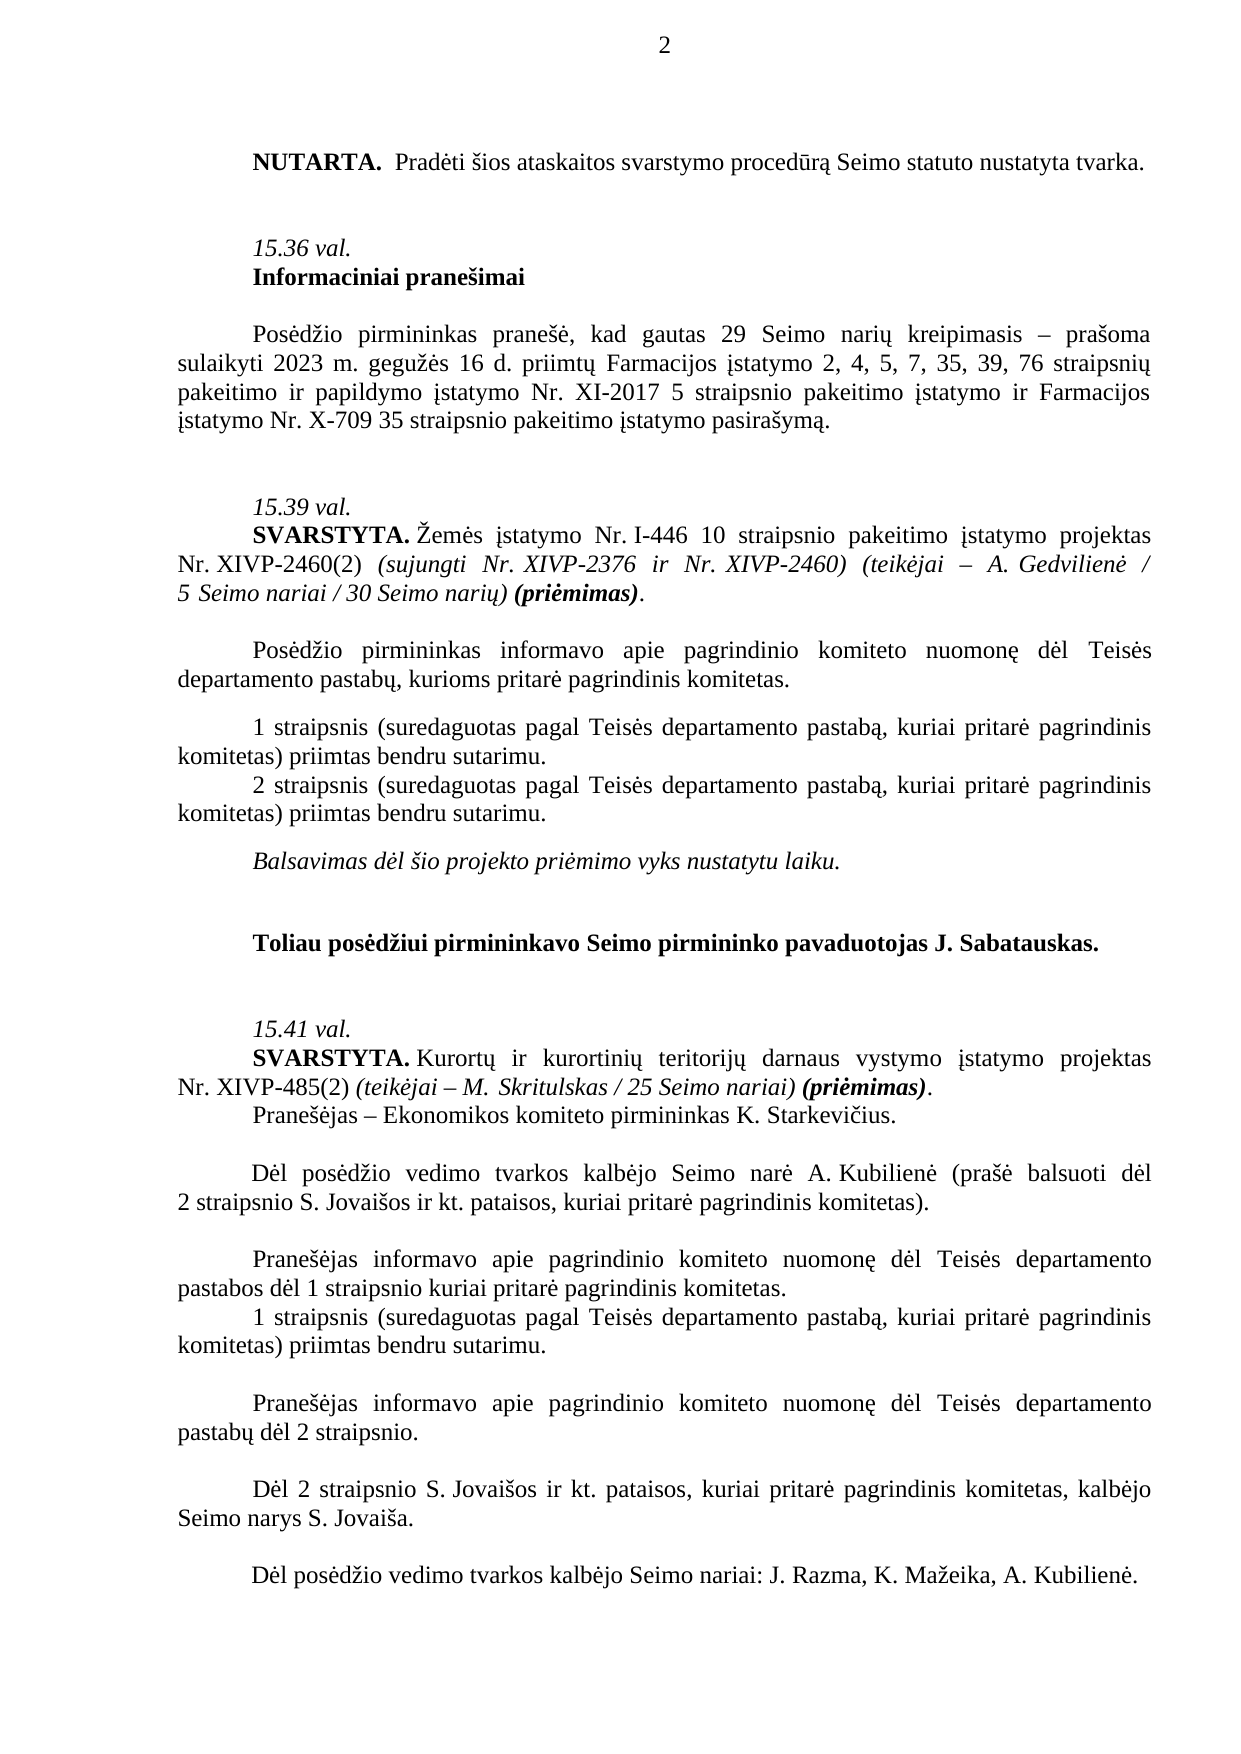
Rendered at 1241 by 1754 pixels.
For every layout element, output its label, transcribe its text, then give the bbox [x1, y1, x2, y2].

text 1 straipsnis (suredaguotas pagal Teisės departamento pastabą, kuriai pritarė pagrindinis komitetas) priimtas bendru sutarimu. [177, 1302, 1152, 1359]
text Dėl posėdžio vedimo tvarkos kalbėjo Seimo narė A. Kubilienė (prašė balsuoti dėl 2 straipsnio S. Jovaišos ir kt. pataisos, kuriai pritarė pagrindinis komitetas). [177, 1158, 1152, 1216]
text Pranešėjas – Ekonomikos komiteto pirmininkas K. Starkevičius. [177, 1101, 1152, 1129]
text 2 straipsnis (suredaguotas pagal Teisės departamento pastabą, kuriai pritarė pagrindinis komitetas) priimtas bendru sutarimu. [177, 770, 1152, 827]
text Toliau posėdžiui pirmininkavo Seimo pirmininko pavaduotojas J. Sabatauskas. [177, 928, 1152, 957]
text Balsavimas dėl šio projekto priėmimo vyks nustatytu laiku. [177, 846, 1152, 875]
text Posėdžio pirmininkas pranešė, kad gautas 29 Seimo narių kreipimasis – prašoma sulaikyti 2023 m. gegužės 16 d. priimtų Farmacijos įstatymo 2, 4, 5, 7, 35, 39, 76 straipsnių pakeitimo ir papildymo įstatymo Nr. XI-2017 5 straipsnio pakeitimo įstatymo ir Farmacijos įstatymo Nr. X-709 35 straipsnio pakeitimo įstatymo pasirašymą. [177, 319, 1152, 434]
text Pranešėjas informavo apie pagrindinio komiteto nuomonę dėl Teisės departamento pastabų dėl 2 straipsnio. [177, 1388, 1152, 1446]
text NUTARTA. Pradėti šios ataskaitos svarstymo procedūrą Seimo statuto nustatyta tvarka. [177, 147, 1152, 176]
text 15.41 val. [177, 1014, 1152, 1043]
text Dėl 2 straipsnio S. Jovaišos ir kt. pataisos, kuriai pritarė pagrindinis komitetas, kalbėjo Seimo narys S. Jovaiša. [177, 1474, 1152, 1532]
text SVARSTYTA. Žemės įstatymo Nr. I-446 10 straipsnio pakeitimo įstatymo projektas Nr. XIVP-2460(2) (sujungti Nr. XIVP-2376 ir Nr. XIVP-2460) (teikėjai – A. Gedvilienė / 5 Seimo nariai / 30 Seimo narių) (priėmimas). [177, 521, 1152, 607]
text SVARSTYTA. Kurortų ir kurortinių teritorijų darnaus vystymo įstatymo projektas Nr. XIVP-485(2) (teikėjai – M. Skritulskas / 25 Seimo nariai) (priėmimas). [177, 1043, 1152, 1101]
text Dėl posėdžio vedimo tvarkos kalbėjo Seimo nariai: J. Razma, K. Mažeika, A. Kubilienė. [177, 1561, 1152, 1589]
text 1 straipsnis (suredaguotas pagal Teisės departamento pastabą, kuriai pritarė pagrindinis komitetas) priimtas bendru sutarimu. [177, 712, 1152, 770]
text Pranešėjas informavo apie pagrindinio komiteto nuomonę dėl Teisės departamento pastabos dėl 1 straipsnio kuriai pritarė pagrindinis komitetas. [177, 1244, 1152, 1302]
text Posėdžio pirmininkas informavo apie pagrindinio komiteto nuomonę dėl Teisės departamento pastabų, kurioms pritarė pagrindinis komitetas. [177, 636, 1152, 693]
text Informaciniai pranešimai [177, 262, 1152, 291]
text 15.36 val. [177, 233, 1152, 262]
text 15.39 val. [177, 492, 1152, 521]
